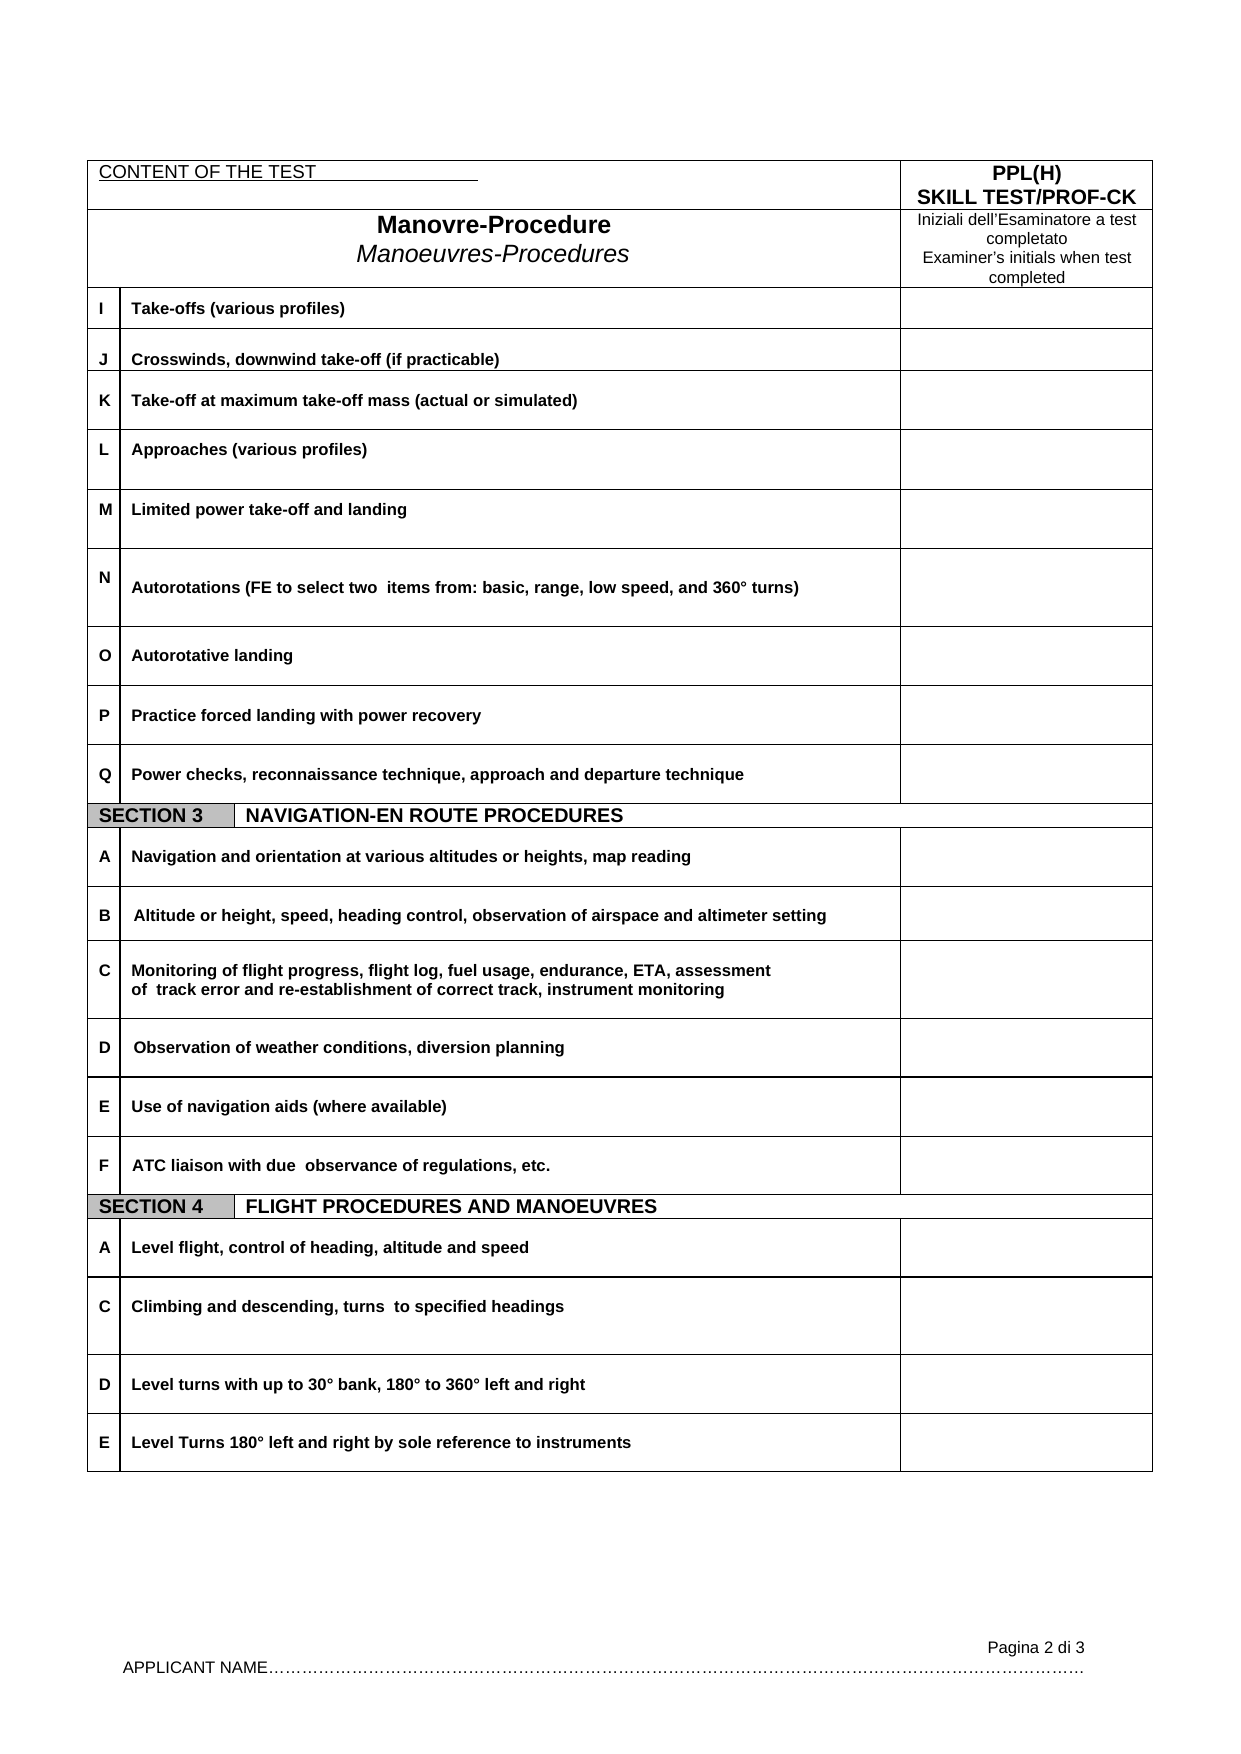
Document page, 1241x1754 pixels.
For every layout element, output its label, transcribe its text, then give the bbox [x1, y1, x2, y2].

table_cell Crosswinds, downwind take-off (if practicable) [121, 329, 900, 370]
table_cell I [88, 288, 119, 328]
table_cell [901, 1019, 1152, 1076]
table_cell Limited power take-off and landing [121, 490, 900, 548]
table_cell [901, 627, 1152, 685]
table_cell J [88, 329, 119, 370]
table_cell Take-off at maximum take-off mass (actual or simulated) [121, 371, 900, 429]
table_cell C [88, 1278, 119, 1354]
table_cell Climbing and descending, turns to specified headings [121, 1278, 900, 1354]
table_cell [901, 430, 1152, 488]
table_header PPL(H) SKILL TEST/PROF-CK [901, 161, 1152, 209]
table_cell Practice forced landing with power recovery [121, 686, 900, 744]
table_header CONTENT OF THE TEST [88, 161, 900, 209]
table_cell Autorotative landing [121, 627, 900, 685]
table_cell B [88, 887, 119, 940]
table_cell Level turns with up to 30° bank, 180° to 360° left and right [121, 1355, 900, 1413]
table_cell K [88, 371, 119, 429]
table_cell Navigation and orientation at various altitudes or heights, map reading [121, 828, 900, 886]
table_cell L [88, 430, 119, 488]
table_cell [901, 329, 1152, 370]
table_cell C [88, 941, 119, 1018]
table_cell M [88, 490, 119, 548]
table_cell [901, 288, 1152, 328]
table_cell [901, 371, 1152, 429]
table_cell Autorotations (FE to select two items from: basic, range, low speed, and 360° turns) [121, 549, 900, 626]
table_cell E [88, 1078, 119, 1136]
table_cell [901, 828, 1152, 886]
table_cell Power checks, reconnaissance technique, approach and departure technique [121, 745, 900, 803]
table_cell Observation of weather conditions, diversion planning [121, 1019, 900, 1076]
table_cell [901, 549, 1152, 626]
table_cell D [88, 1355, 119, 1413]
table_cell NAVIGATION-EN ROUTE PROCEDURES [235, 804, 1152, 827]
table_cell Monitoring of flight progress, flight log, fuel usage, endurance, ETA, assessment of track error and re-establishment of correct track, instrument monitoring [121, 941, 900, 1018]
table_cell E [88, 1414, 119, 1471]
table_cell ATC liaison with due observance of regulations, etc. [121, 1137, 900, 1194]
table_cell P [88, 686, 119, 744]
table_cell Manovre-Procedure Manoeuvres-Procedures [88, 210, 900, 287]
table_cell Level Turns 180° left and right by sole reference to instruments [121, 1414, 900, 1471]
table_cell [901, 1278, 1152, 1354]
table_cell F [88, 1137, 119, 1194]
table_cell A [88, 1219, 119, 1276]
table_cell [901, 887, 1152, 940]
table_cell [901, 490, 1152, 548]
table_cell [901, 1137, 1152, 1194]
table_cell Level flight, control of heading, altitude and speed [121, 1219, 900, 1276]
table_cell Altitude or height, speed, heading control, observation of airspace and altimeter setting [121, 887, 900, 940]
table_cell SECTION 4 [88, 1195, 234, 1218]
table_cell Use of navigation aids (where available) [121, 1078, 900, 1136]
table_cell [901, 1078, 1152, 1136]
table_cell N [88, 549, 119, 626]
table_cell Take-offs (various profiles) [121, 288, 900, 328]
table_cell [901, 1219, 984, 1276]
table_cell A [88, 828, 119, 886]
table_cell [901, 686, 1152, 744]
table_cell [901, 1414, 1152, 1471]
table_cell Approaches (various profiles) [121, 430, 900, 488]
table_cell [984, 1219, 1152, 1276]
table_cell [901, 745, 1152, 803]
table_cell O [88, 627, 119, 685]
table_cell D [88, 1019, 119, 1076]
table_cell [901, 941, 1152, 1018]
table_cell [901, 1355, 1152, 1413]
table_cell Iniziali dell’Esaminatore a test completato Examiner’s initials when test completed [901, 210, 1152, 287]
table_cell FLIGHT PROCEDURES AND MANOEUVRES [235, 1195, 1152, 1218]
table_cell SECTION 3 [88, 804, 234, 827]
table_cell Q [88, 745, 119, 803]
